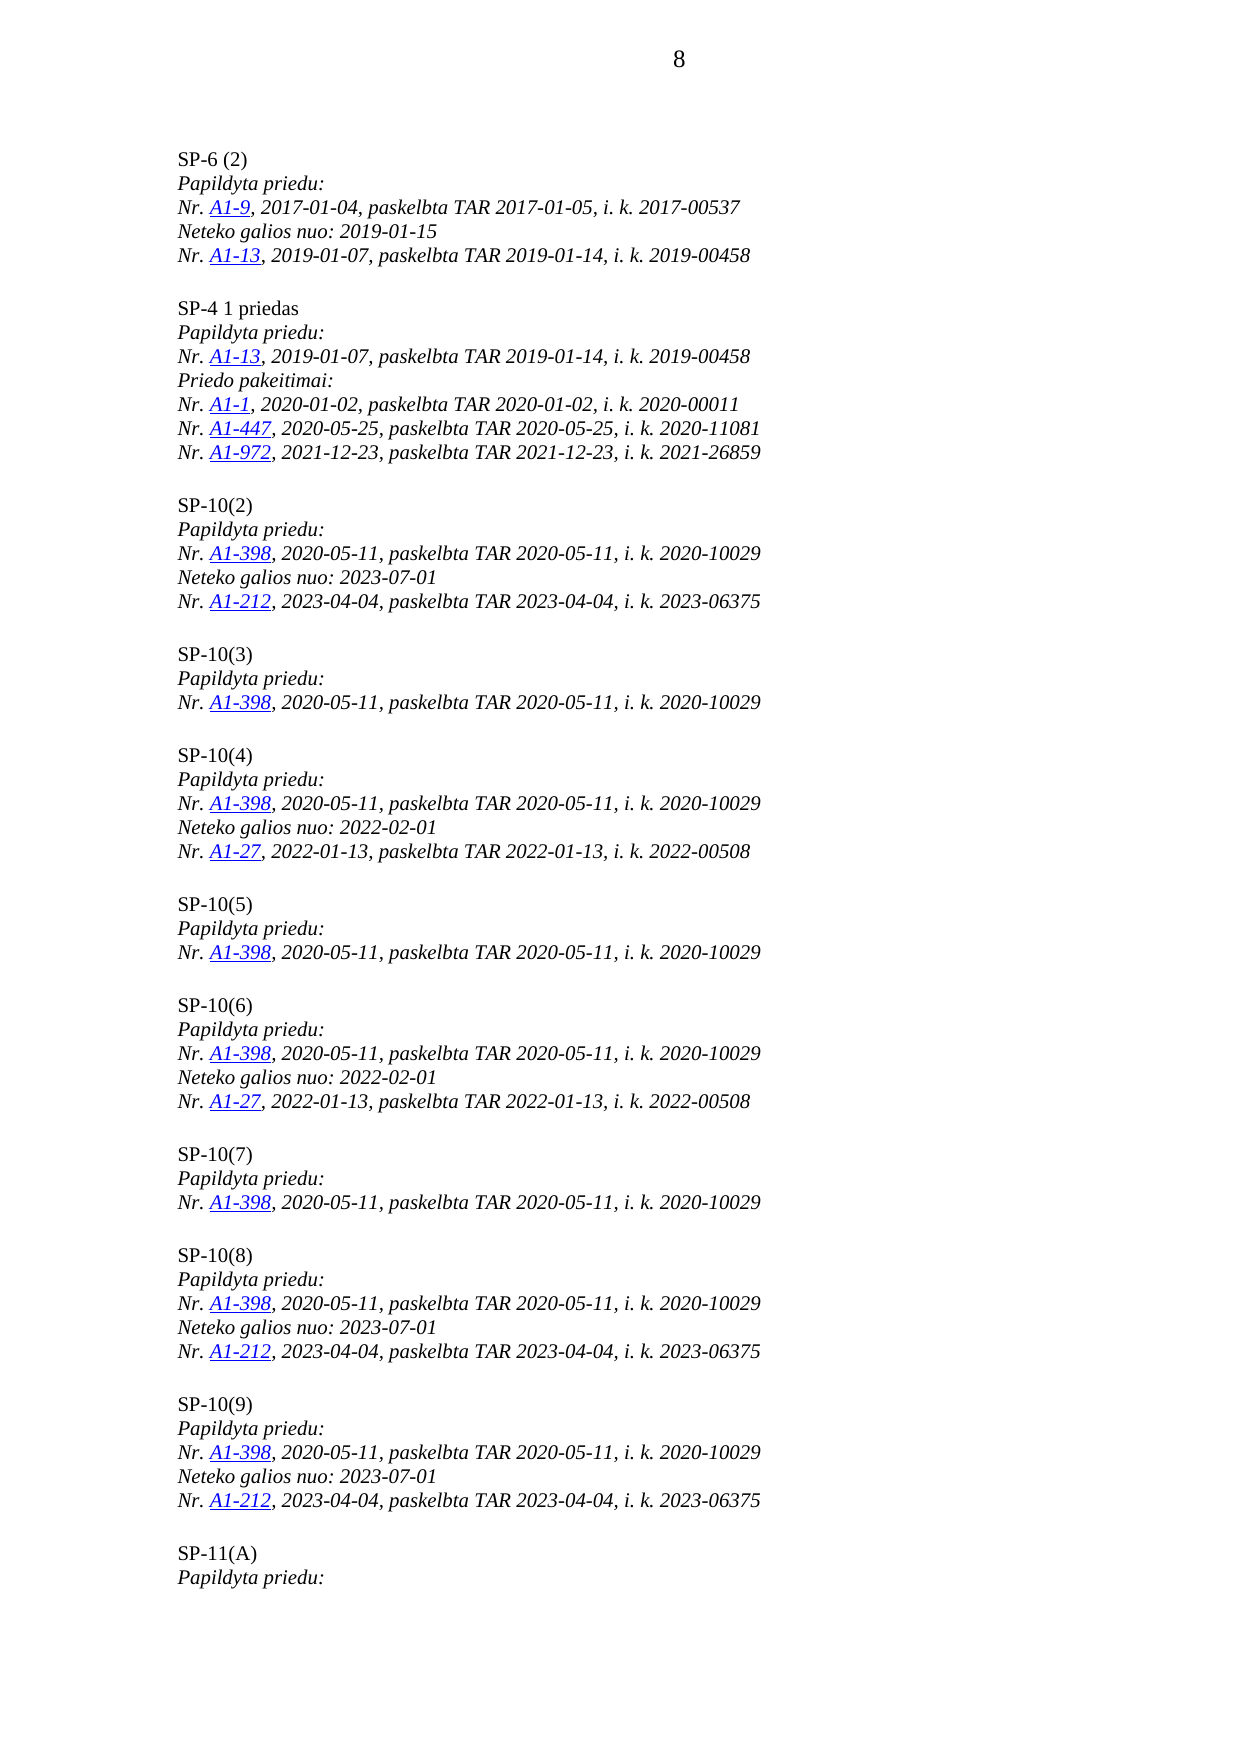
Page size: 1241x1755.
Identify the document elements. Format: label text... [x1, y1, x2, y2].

text Neteko galios nuo: 2022-02-01 [177, 1065, 1181, 1089]
text SP-10(2) [177, 493, 1181, 517]
text SP-11(A) [177, 1541, 1181, 1565]
text Neteko galios nuo: 2019-01-15 [177, 219, 1181, 243]
text Nr. A1-398, 2020-05-11, paskelbta TAR 2020-05-11, i. k. 2020-10029 [177, 1291, 1181, 1315]
text Priedo pakeitimai: [177, 368, 1181, 392]
text Nr. A1-212, 2023-04-04, paskelbta TAR 2023-04-04, i. k. 2023-06375 [177, 589, 1181, 613]
text Papildyta priedu: [177, 1267, 1181, 1291]
text Nr. A1-13, 2019-01-07, paskelbta TAR 2019-01-14, i. k. 2019-00458 [177, 344, 1181, 368]
text Nr. A1-398, 2020-05-11, paskelbta TAR 2020-05-11, i. k. 2020-10029 [177, 1041, 1181, 1065]
text Papildyta priedu: [177, 1565, 1181, 1589]
text Nr. A1-398, 2020-05-11, paskelbta TAR 2020-05-11, i. k. 2020-10029 [177, 1190, 1181, 1214]
text Nr. A1-398, 2020-05-11, paskelbta TAR 2020-05-11, i. k. 2020-10029 [177, 1440, 1181, 1464]
text SP-10(4) [177, 743, 1181, 767]
text Nr. A1-212, 2023-04-04, paskelbta TAR 2023-04-04, i. k. 2023-06375 [177, 1488, 1181, 1512]
text Nr. A1-447, 2020-05-25, paskelbta TAR 2020-05-25, i. k. 2020-11081 [177, 416, 1181, 440]
text Papildyta priedu: [177, 1166, 1181, 1190]
text Nr. A1-398, 2020-05-11, paskelbta TAR 2020-05-11, i. k. 2020-10029 [177, 791, 1181, 815]
text SP-10(5) [177, 892, 1181, 916]
text Nr. A1-212, 2023-04-04, paskelbta TAR 2023-04-04, i. k. 2023-06375 [177, 1339, 1181, 1363]
text Papildyta priedu: [177, 320, 1181, 344]
text Papildyta priedu: [177, 767, 1181, 791]
text Papildyta priedu: [177, 1017, 1181, 1041]
text Nr. A1-398, 2020-05-11, paskelbta TAR 2020-05-11, i. k. 2020-10029 [177, 690, 1181, 714]
text Nr. A1-27, 2022-01-13, paskelbta TAR 2022-01-13, i. k. 2022-00508 [177, 1089, 1181, 1113]
text Papildyta priedu: [177, 916, 1181, 940]
text SP-10(7) [177, 1142, 1181, 1166]
text Nr. A1-1, 2020-01-02, paskelbta TAR 2020-01-02, i. k. 2020-00011 [177, 392, 1181, 416]
text SP-10(3) [177, 642, 1181, 666]
text SP-10(8) [177, 1243, 1181, 1267]
text Nr. A1-972, 2021-12-23, paskelbta TAR 2021-12-23, i. k. 2021-26859 [177, 440, 1181, 464]
text Neteko galios nuo: 2023-07-01 [177, 565, 1181, 589]
text Neteko galios nuo: 2023-07-01 [177, 1464, 1181, 1488]
text Nr. A1-27, 2022-01-13, paskelbta TAR 2022-01-13, i. k. 2022-00508 [177, 839, 1181, 863]
text Papildyta priedu: [177, 171, 1181, 195]
text Nr. A1-13, 2019-01-07, paskelbta TAR 2019-01-14, i. k. 2019-00458 [177, 243, 1181, 267]
text SP-10(6) [177, 993, 1181, 1017]
text Papildyta priedu: [177, 666, 1181, 690]
text SP-6 (2) [177, 147, 1181, 171]
text Nr. A1-398, 2020-05-11, paskelbta TAR 2020-05-11, i. k. 2020-10029 [177, 940, 1181, 964]
text Papildyta priedu: [177, 517, 1181, 541]
text Papildyta priedu: [177, 1416, 1181, 1440]
text Nr. A1-9, 2017-01-04, paskelbta TAR 2017-01-05, i. k. 2017-00537 [177, 195, 1181, 219]
text SP-10(9) [177, 1392, 1181, 1416]
text SP-4 1 priedas [177, 296, 1181, 320]
text Neteko galios nuo: 2022-02-01 [177, 815, 1181, 839]
text Neteko galios nuo: 2023-07-01 [177, 1315, 1181, 1339]
text Nr. A1-398, 2020-05-11, paskelbta TAR 2020-05-11, i. k. 2020-10029 [177, 541, 1181, 565]
